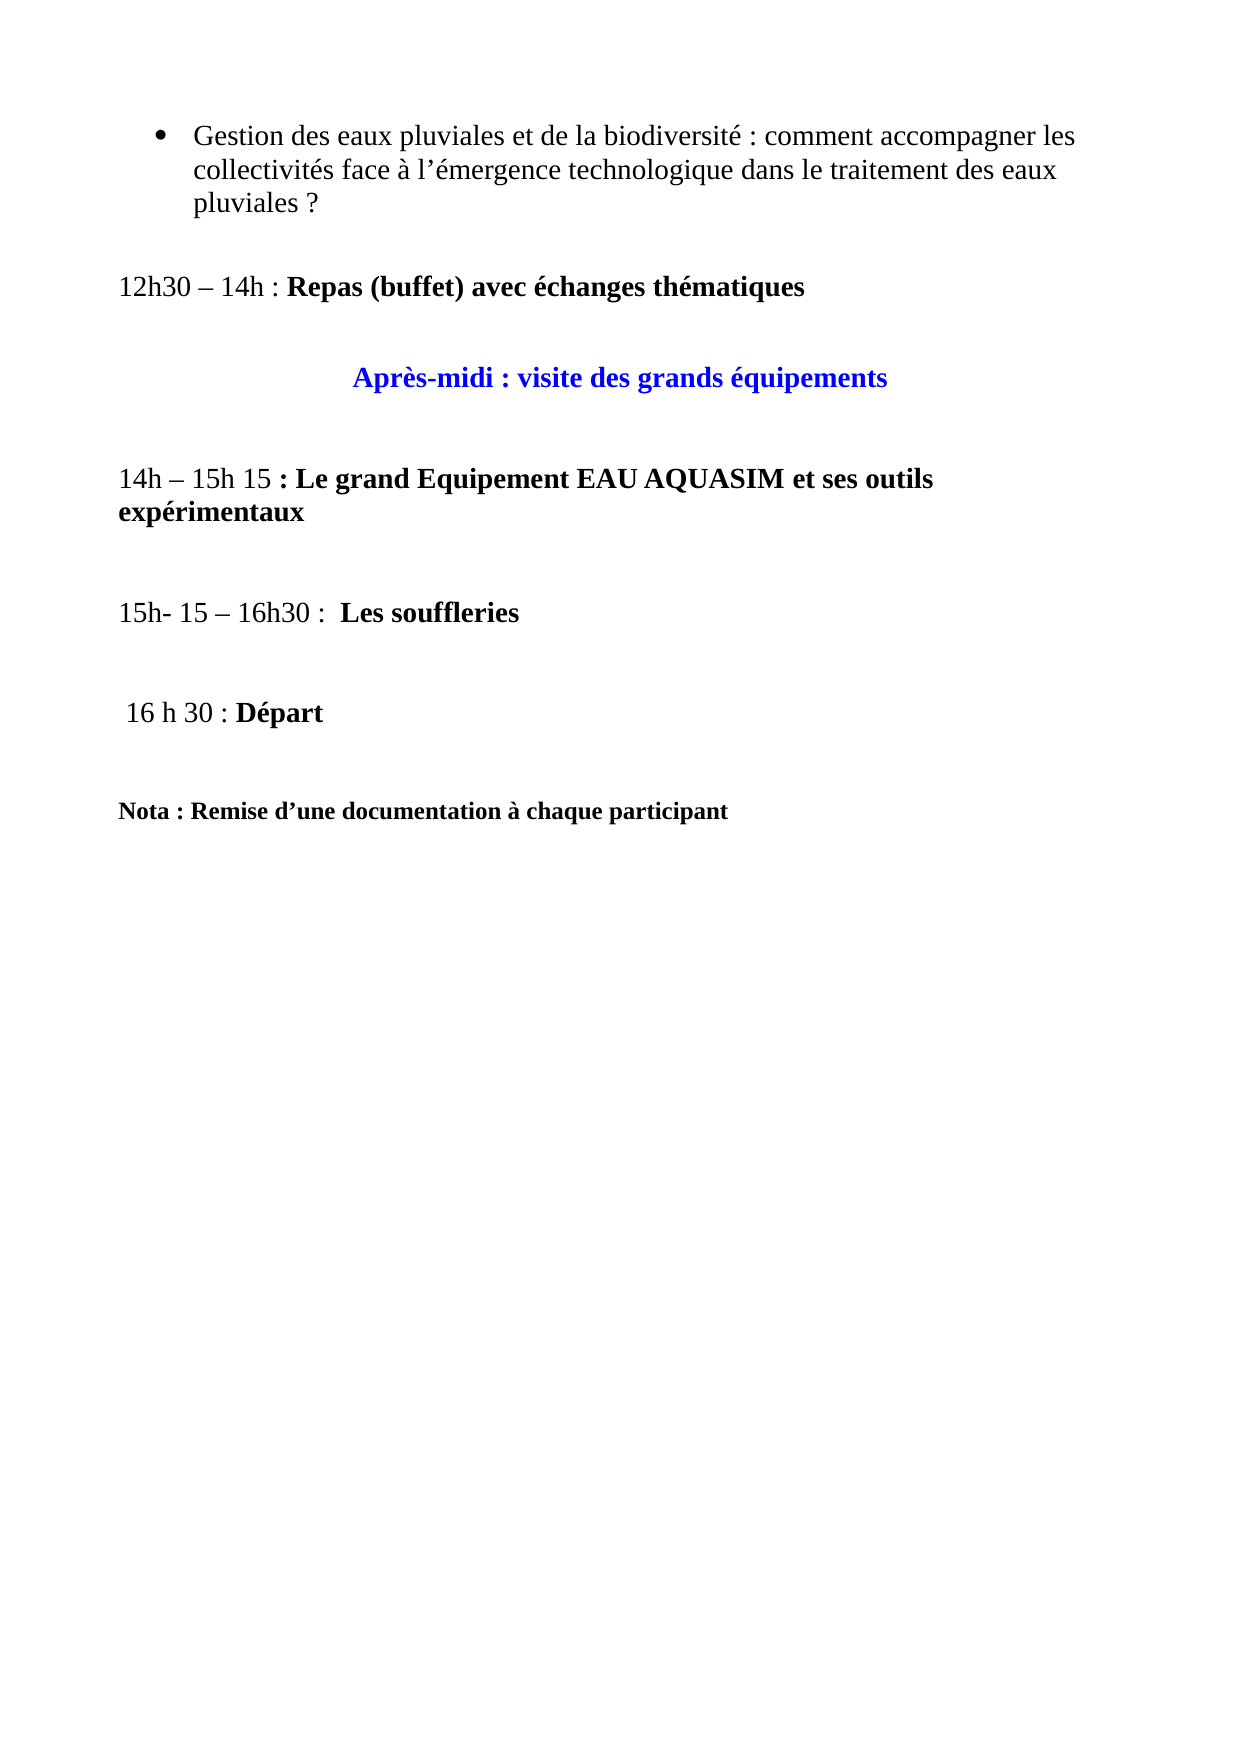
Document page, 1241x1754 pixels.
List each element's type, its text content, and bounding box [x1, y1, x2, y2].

text Nota : Remise d’une documentation à chaque participant [118, 796, 1122, 825]
text 16 h 30 : Départ [118, 696, 1122, 729]
text 12h30 – 14h : Repas (buffet) avec échanges thématiques [118, 269, 1122, 303]
text 15h- 15 – 16h30 : Les souffleries [118, 595, 1122, 628]
list Gestion des eaux pluviales et de la biodiversité : comment accompagner les collectivités face à l’émergence technologique dans le traitement des eaux pluviales ? [156, 118, 1122, 219]
text Après-midi : visite des grands équipements [118, 360, 1122, 394]
text 14h – 15h 15 : Le grand Equipement EAU AQUASIM et ses outils expérimentaux [118, 461, 1122, 528]
